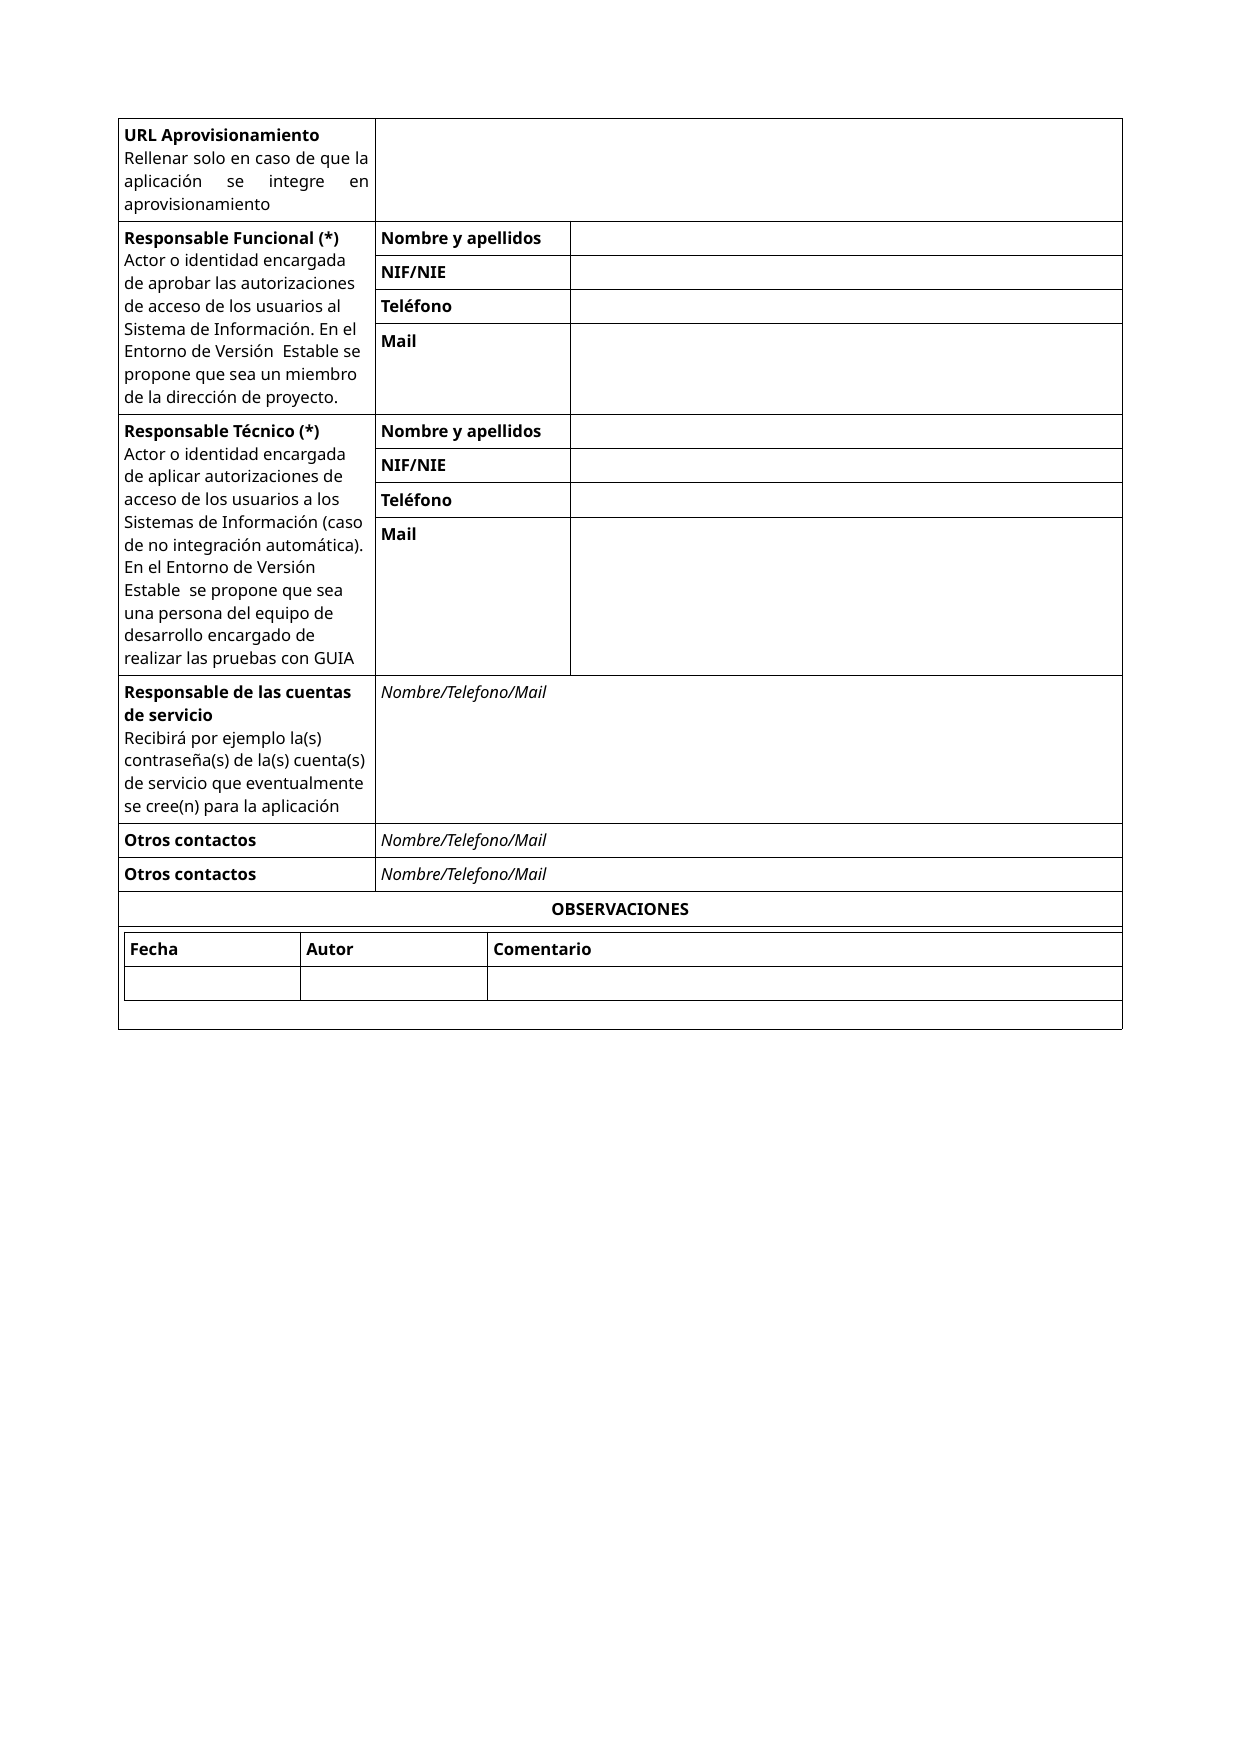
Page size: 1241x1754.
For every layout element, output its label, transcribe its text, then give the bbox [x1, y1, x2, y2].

table_cell Responsable de las cuentas de servicio Recibirá por ejemplo la(s) contraseña(s) de la(s) cuenta(s) de servicio que eventualmente se cree(n) para la aplicación [119, 676, 375, 823]
table_cell Otros contactos [119, 824, 375, 857]
table_cell Nombre/Telefono/Mail [376, 676, 1122, 823]
table_cell [571, 518, 1122, 675]
table_cell NIF/NIE [376, 256, 570, 289]
table_cell [571, 483, 1122, 517]
table_cell Responsable Técnico (*) Actor o identidad encargada de aplicar autorizaciones de acceso de los usuarios a los Sistemas de Información (caso de no integración automática). En el Entorno de Versión Estable se propone que sea una persona del equipo de desarrollo encargado de realizar las pruebas con GUIA [119, 415, 375, 675]
table_cell Nombre/Telefono/Mail [376, 858, 1122, 891]
table_cell [125, 967, 300, 1000]
table_cell Nombre y apellidos [376, 222, 570, 255]
table_cell [571, 415, 1122, 448]
table_cell [301, 967, 487, 1000]
table_cell Teléfono [376, 483, 570, 517]
table_cell [119, 927, 1122, 1029]
table_cell Nombre y apellidos [376, 415, 570, 448]
table_header Fecha [125, 933, 300, 966]
table_header Autor [301, 933, 487, 966]
table_cell [571, 449, 1122, 482]
table_cell Mail [376, 324, 570, 414]
table_cell Mail [376, 518, 570, 675]
table_cell [571, 290, 1122, 323]
table_header Comentario [488, 933, 1122, 966]
table_cell Teléfono [376, 290, 570, 323]
table_cell NIF/NIE [376, 449, 570, 482]
table_cell Nombre/Telefono/Mail [376, 824, 1122, 857]
table_cell Otros contactos [119, 858, 375, 891]
table_cell URL Aprovisionamiento Rellenar solo en caso de que la aplicación se integre en aprovisionamiento [119, 119, 375, 221]
table_cell [571, 324, 1122, 414]
table_cell [376, 119, 1122, 221]
table_cell [571, 256, 1122, 289]
table_cell [488, 967, 1122, 1000]
table_cell [571, 222, 1122, 255]
table_cell Responsable Funcional (*) Actor o identidad encargada de aprobar las autorizaciones de acceso de los usuarios al Sistema de Información. En el Entorno de Versión Estable se propone que sea un miembro de la dirección de proyecto. [119, 222, 375, 414]
table_cell OBSERVACIONES [119, 892, 1122, 926]
